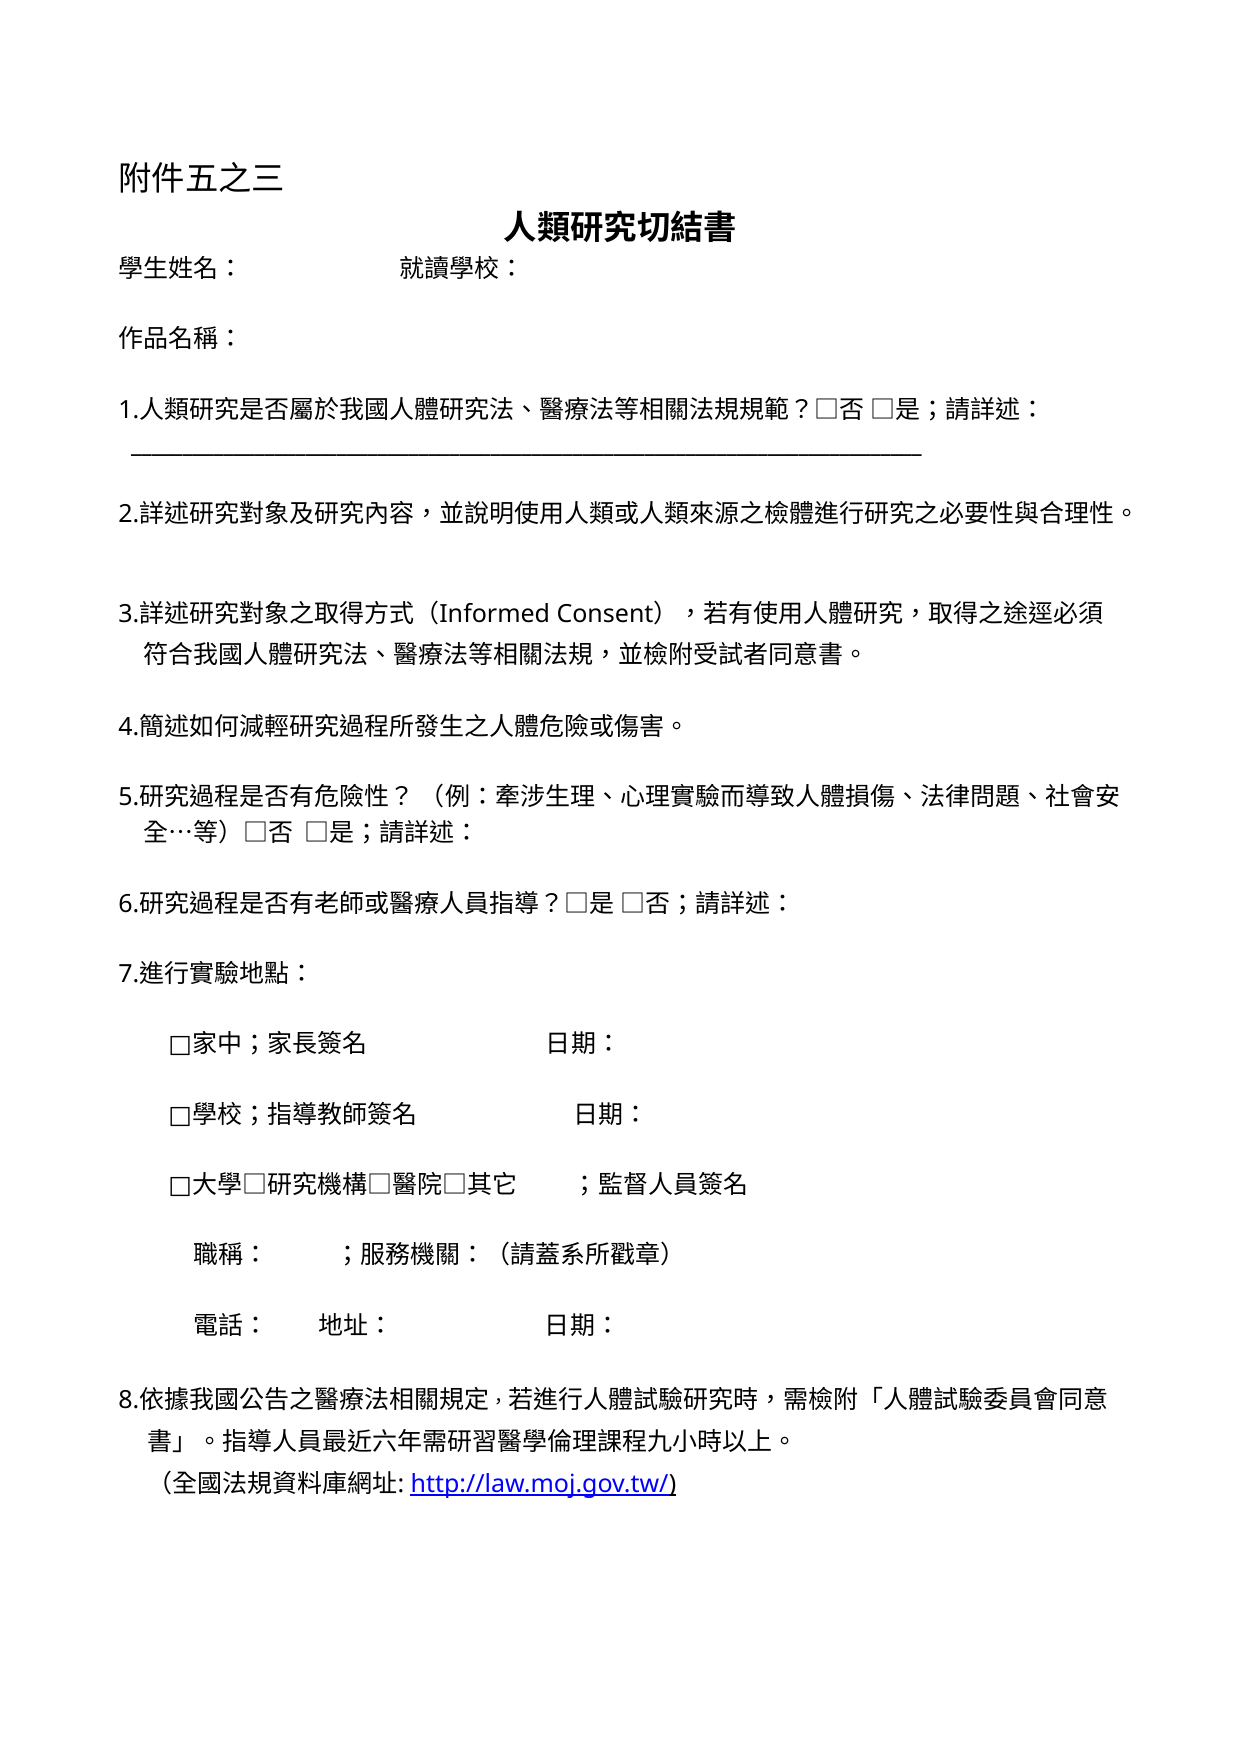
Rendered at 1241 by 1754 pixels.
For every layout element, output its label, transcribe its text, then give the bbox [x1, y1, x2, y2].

text 人類研究切結書 [118, 200, 1122, 249]
text 電話： 地址： 日期： [118, 1305, 1122, 1341]
text 6.研究過程是否有老師或醫療人員指導？□是 □否；請詳述： [118, 883, 1122, 919]
text 2.詳述研究對象及研究內容，並說明使用人類或人類來源之檢體進行研究之必要性與合理性。 [118, 494, 1122, 530]
text 8.依據我國公告之醫療法相關規定，若進行人體試驗研究時，需檢附「人體試驗委員會同意書」。指導人員最近六年需研習醫學倫理課程九小時以上。 [118, 1375, 1122, 1459]
text （全國法規資料庫網址: http://law.moj.gov.tw/) [147, 1459, 1122, 1500]
text □學校；指導教師簽名 日期： [118, 1094, 1122, 1130]
text □家中；家長簽名 日期： [118, 1024, 1122, 1060]
text 7.進行實驗地點： [118, 953, 1122, 990]
text 學生姓名： 就讀學校： [118, 249, 1122, 285]
text □大學□研究機構□醫院□其它 ；監督人員簽名 [168, 1164, 1122, 1201]
text 1.人類研究是否屬於我國人體研究法、醫療法等相關法規規範？□否 □是；請詳述： [118, 389, 1122, 426]
text 3.詳述研究對象之取得方式（Informed Consent），若有使用人體研究，取得之途逕必須符合我國人體研究法、醫療法等相關法規，並檢附受試者同意書。 [118, 589, 1122, 672]
text 5.研究過程是否有危險性？ （例：牽涉生理、心理實驗而導致人體損傷、法律問題、社會安全…等）□否 □是；請詳述： [118, 777, 1122, 849]
text 4.簡述如何減輕研究過程所發生之人體危險或傷害。 [118, 706, 1122, 743]
text 附件五之三 [118, 152, 1122, 200]
text _____________________________________________________________________________ [118, 426, 1122, 459]
text 作品名稱： [118, 319, 1122, 355]
text 職稱： ；服務機關：（請蓋系所戳章） [193, 1235, 1122, 1271]
